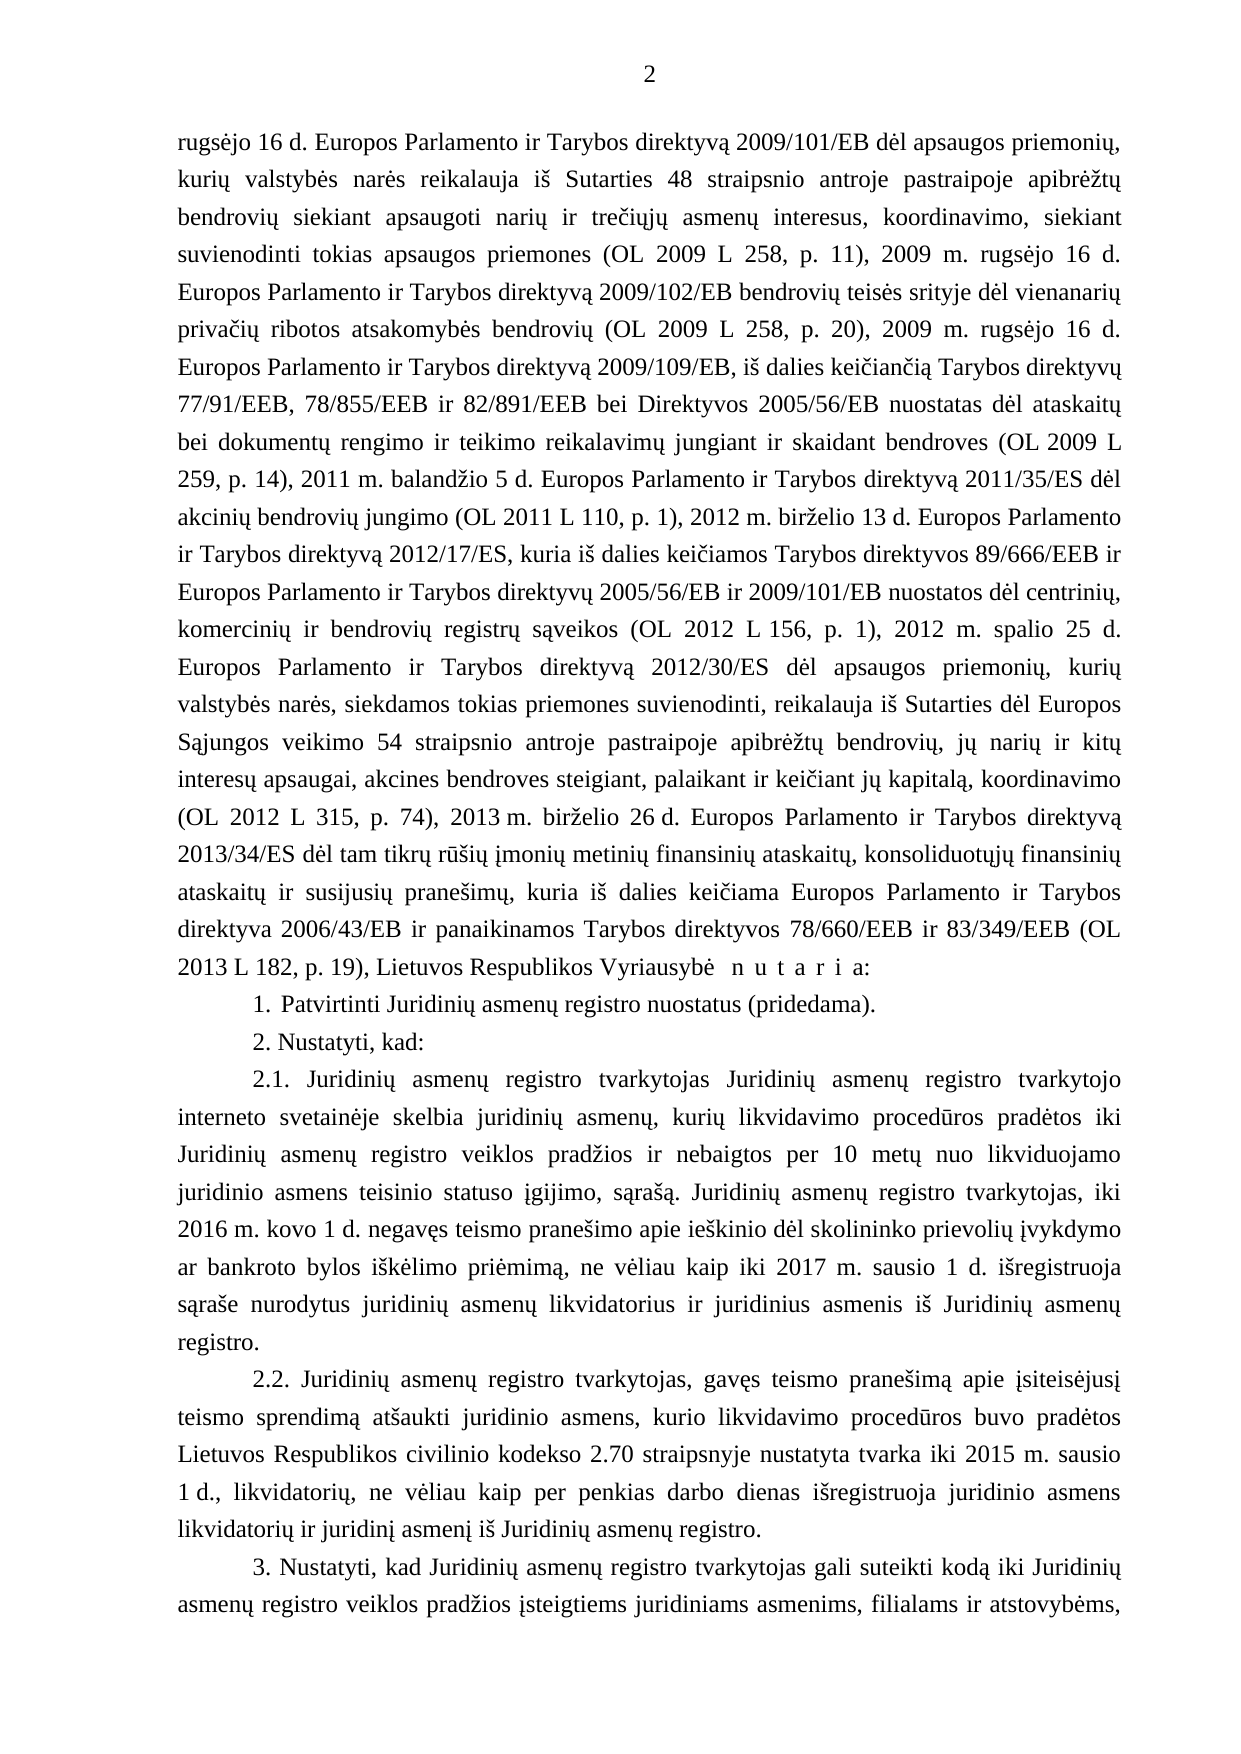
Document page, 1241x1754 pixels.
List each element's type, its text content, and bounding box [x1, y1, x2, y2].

text 2.2. Juridinių asmenų registro tvarkytojas, gavęs teismo pranešimą apie įsiteisėjusį teismo sprendimą atšaukti juridinio asmens, kurio likvidavimo procedūros buvo pradėtos Lietuvos Respublikos civilinio kodekso 2.70 straipsnyje nustatyta tvarka iki 2015 m. sausio 1 d., likvidatorių, ne vėliau kaip per penkias darbo dienas išregistruoja juridinio asmens likvidatorių ir juridinį asmenį iš Juridinių asmenų registro. [177, 1356, 1122, 1543]
text rugsėjo 16 d. Europos Parlamento ir Tarybos direktyvą 2009/101/EB dėl apsaugos priemonių, kurių valstybės narės reikalauja iš Sutarties 48 straipsnio antroje pastraipoje apibrėžtų bendrovių siekiant apsaugoti narių ir trečiųjų asmenų interesus, koordinavimo, siekiant suvienodinti tokias apsaugos priemones (OL 2009 L 258, p. 11), 2009 m. rugsėjo 16 d. Europos Parlamento ir Tarybos direktyvą 2009/102/EB bendrovių teisės srityje dėl vienanarių privačių ribotos atsakomybės bendrovių (OL 2009 L 258, p. 20), 2009 m. rugsėjo 16 d. Europos Parlamento ir Tarybos direktyvą 2009/109/EB, iš dalies keičiančią Tarybos direktyvų 77/91/EEB, 78/855/EEB ir 82/891/EEB bei Direktyvos 2005/56/EB nuostatas dėl ataskaitų bei dokumentų rengimo ir teikimo reikalavimų jungiant ir skaidant bendroves (OL 2009 L 259, p. 14), 2011 m. balandžio 5 d. Europos Parlamento ir Tarybos direktyvą 2011/35/ES dėl akcinių bendrovių jungimo (OL 2011 L 110, p. 1), 2012 m. birželio 13 d. Europos Parlamento ir Tarybos direktyvą 2012/17/ES, kuria iš dalies keičiamos Tarybos direktyvos 89/666/EEB ir Europos Parlamento ir Tarybos direktyvų 2005/56/EB ir 2009/101/EB nuostatos dėl centrinių, komercinių ir bendrovių registrų sąveikos (OL 2012 L 156, p. 1), 2012 m. spalio 25 d. Europos Parlamento ir Tarybos direktyvą 2012/30/ES dėl apsaugos priemonių, kurių valstybės narės, siekdamos tokias priemones suvienodinti, reikalauja iš Sutarties dėl Europos Sąjungos veikimo 54 straipsnio antroje pastraipoje apibrėžtų bendrovių, jų narių ir kitų interesų apsaugai, akcines bendroves steigiant, palaikant ir keičiant jų kapitalą, koordinavimo (OL 2012 L 315, p. 74), 2013 m. birželio 26 d. Europos Parlamento ir Tarybos direktyvą 2013/34/ES dėl tam tikrų rūšių įmonių metinių finansinių ataskaitų, konsoliduotųjų finansinių ataskaitų ir susijusių pranešimų, kuria iš dalies keičiama Europos Parlamento ir Tarybos direktyva 2006/43/EB ir panaikinamos Tarybos direktyvos 78/660/EEB ir 83/349/EEB (OL 2013 L 182, p. 19), Lietuvos Respublikos Vyriausybė nutaria: [177, 118, 1122, 981]
text 2. Nustatyti, kad: [177, 1018, 1122, 1056]
text 3. Nustatyti, kad Juridinių asmenų registro tvarkytojas gali suteikti kodą iki Juridinių asmenų registro veiklos pradžios įsteigtiems juridiniams asmenims, filialams ir atstovybėms, [177, 1543, 1122, 1618]
text 1. Patvirtinti Juridinių asmenų registro nuostatus (pridedama). [177, 981, 1122, 1018]
text 2.1. Juridinių asmenų registro tvarkytojas Juridinių asmenų registro tvarkytojo interneto svetainėje skelbia juridinių asmenų, kurių likvidavimo procedūros pradėtos iki Juridinių asmenų registro veiklos pradžios ir nebaigtos per 10 metų nuo likviduojamo juridinio asmens teisinio statuso įgijimo, sąrašą. Juridinių asmenų registro tvarkytojas, iki 2016 m. kovo 1 d. negavęs teismo pranešimo apie ieškinio dėl skolininko prievolių įvykdymo ar bankroto bylos iškėlimo priėmimą, ne vėliau kaip iki 2017 m. sausio 1 d. išregistruoja sąraše nurodytus juridinių asmenų likvidatorius ir juridinius asmenis iš Juridinių asmenų registro. [177, 1056, 1122, 1356]
